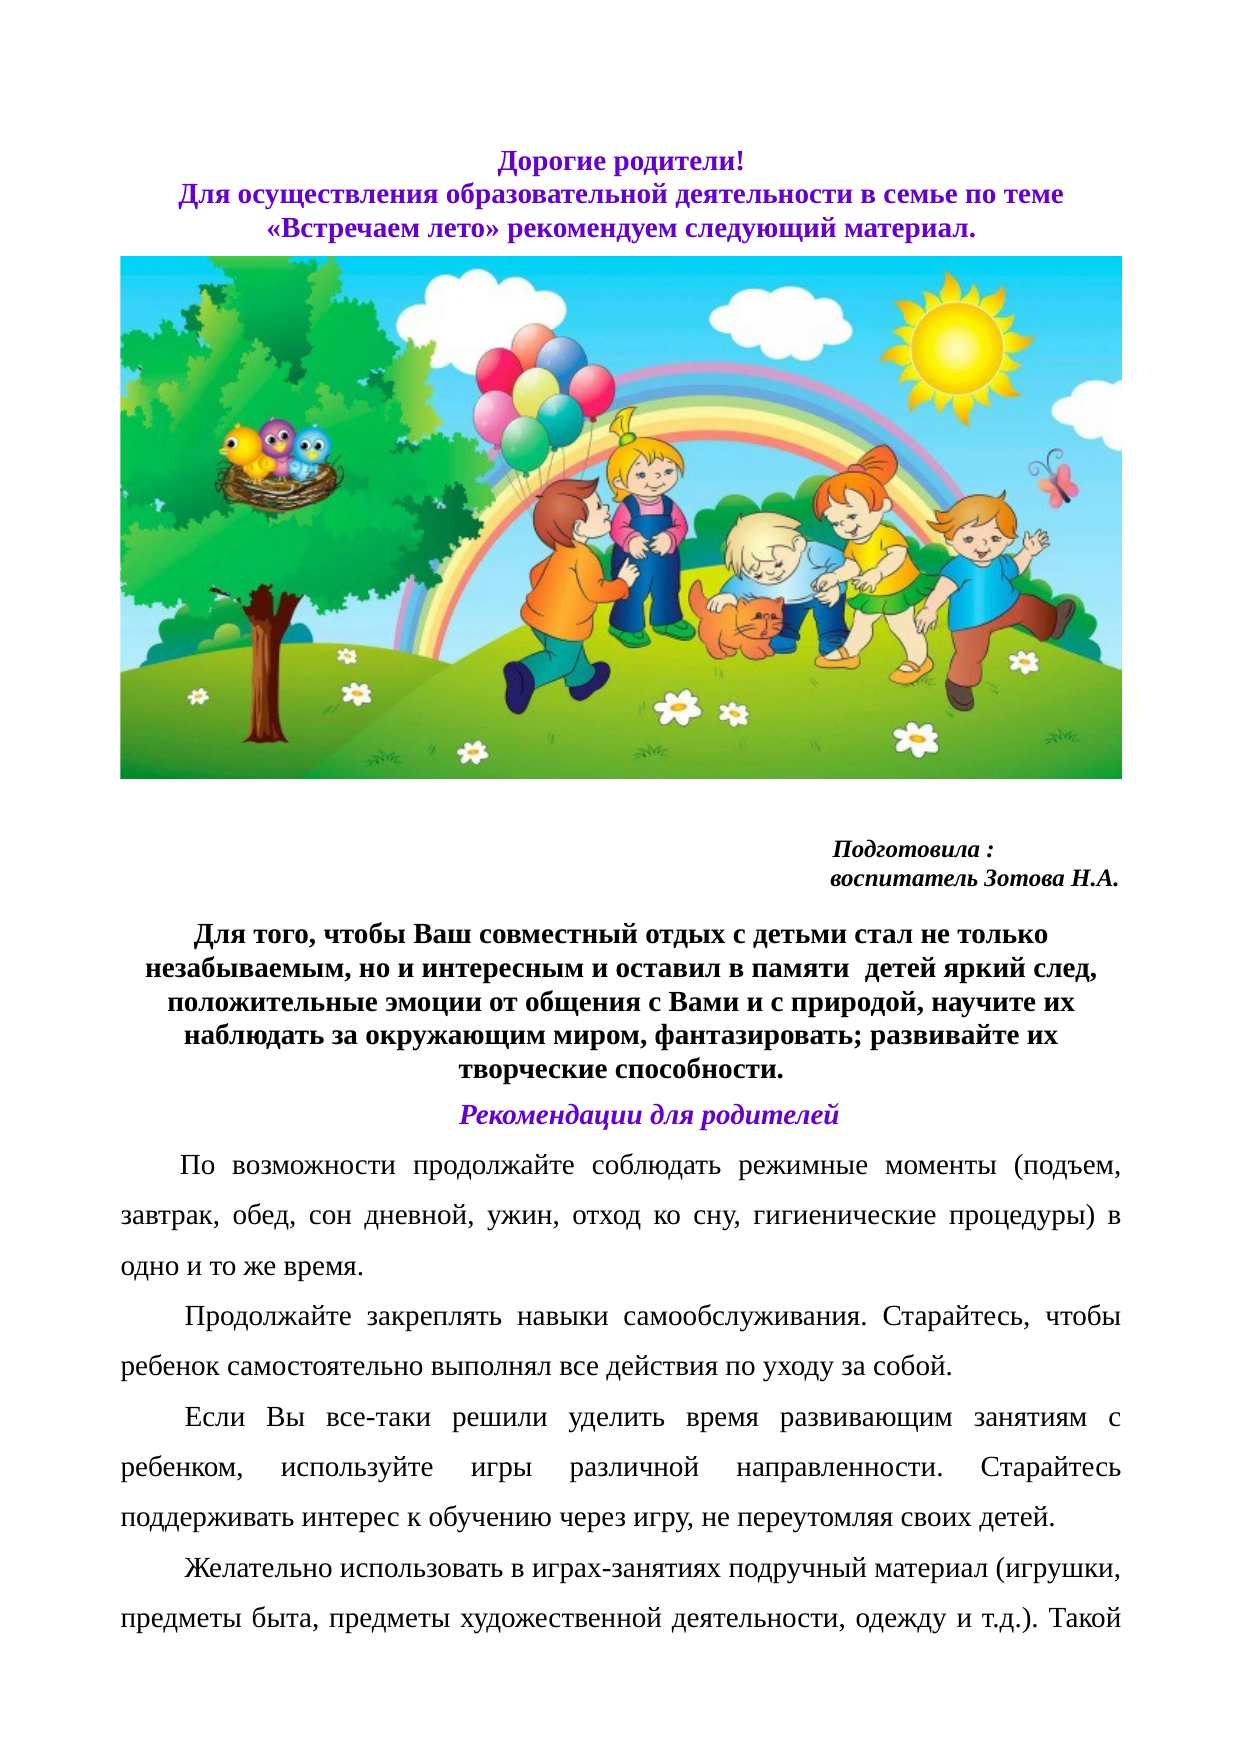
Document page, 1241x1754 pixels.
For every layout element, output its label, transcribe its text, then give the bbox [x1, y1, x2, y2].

subtitle Подготовила : [120, 834, 1122, 863]
text По возможности продолжайте соблюдать режимные моменты (подъем, завтрак, обед, сон дневной, ужин, отход ко сну, гигиенические процедуры) в одно и то же время. [120, 1147, 1122, 1281]
text Рекомендации для родителей [120, 1097, 1122, 1130]
subtitle Для того, чтобы Ваш совместный отдых с детьми стал не только незабываемым, но и интересным и оставил в памяти детей яркий след, положительные эмоции от общения с Вами и с природой, научите их наблюдать за окружающим миром, фантазировать; развивайте их творческие способности. [120, 917, 1122, 1084]
picture [120, 256, 1122, 779]
subtitle Дорогие родители! Для осуществления образовательной деятельности в семье по теме «Встречаем лето» рекомендуем следующий материал. [120, 143, 1122, 244]
subtitle воспитатель Зотова Н.А. [120, 863, 1122, 892]
text Желательно использовать в играх-занятиях подручный материал (игрушки, предметы быта, предметы художественной деятельности, одежду и т.д.). Такой [120, 1550, 1122, 1633]
text Если Вы все-таки решили уделить время развивающим занятиям с ребенком, используйте игры различной направленности. Старайтесь поддерживать интерес к обучению через игру, не переутомляя своих детей. [120, 1399, 1122, 1533]
text Продолжайте закреплять навыки самообслуживания. Старайтесь, чтобы ребенок самостоятельно выполнял все действия по уходу за собой. [120, 1298, 1122, 1382]
